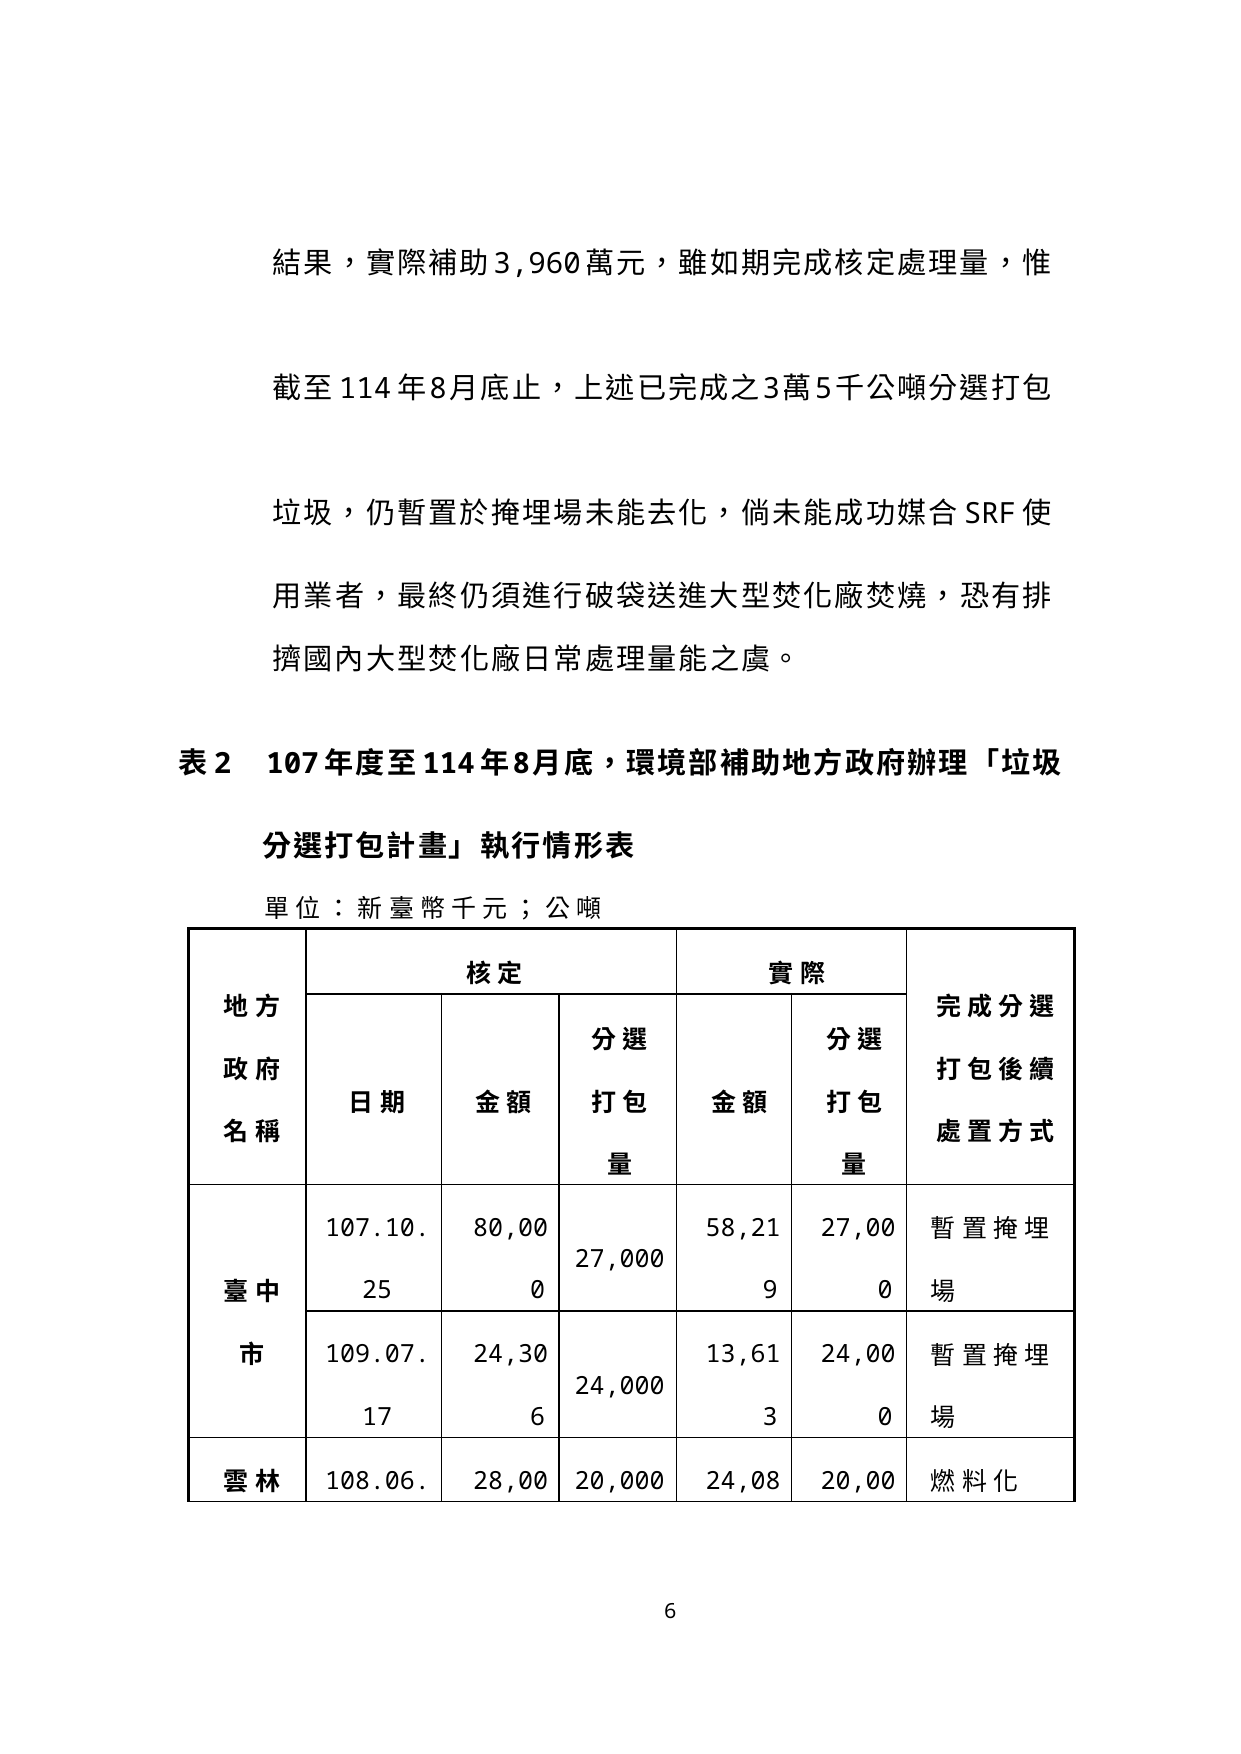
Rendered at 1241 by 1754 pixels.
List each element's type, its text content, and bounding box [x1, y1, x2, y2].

table_cell 金額 [677, 995, 791, 1183]
table_cell 20,00 [792, 1438, 906, 1501]
text 表2 107年度至114年8月底，環境部補助地方政府辦理「垃圾分選打包計畫」執行情形表 單位：新臺幣千元；公噸 [177, 677, 1063, 927]
table_cell 13,613 [677, 1312, 791, 1437]
table_header 實際 [677, 930, 906, 993]
table_cell 雲林 [190, 1438, 305, 1501]
table_header 核定 [307, 930, 676, 993]
table_cell 臺中市 [190, 1185, 305, 1437]
table_cell 108.06. [307, 1438, 441, 1501]
table_cell 日期 [307, 995, 441, 1183]
table_cell 分選打包量 [792, 995, 906, 1183]
table_cell 暫置掩埋場 [907, 1312, 1073, 1437]
table_cell 58,219 [677, 1185, 791, 1310]
table_header 地方政府名稱 [190, 930, 305, 1183]
table_header 完成分選打包後續處置方式 [907, 930, 1073, 1183]
table_cell 109.07.17 [307, 1312, 441, 1437]
table_cell 24,000 [560, 1312, 676, 1437]
table_cell 27,000 [560, 1185, 676, 1310]
table_cell 20,000 [560, 1438, 676, 1501]
table_cell 24,08 [677, 1438, 791, 1501]
table_cell 燃料化 [907, 1438, 1073, 1501]
table_cell 107.10.25 [307, 1185, 441, 1310]
table_cell 80,000 [442, 1185, 558, 1310]
table_cell 28,00 [442, 1438, 558, 1501]
table_cell 24,000 [792, 1312, 906, 1437]
table_cell 27,000 [792, 1185, 906, 1310]
table_cell 暫置掩埋場 [907, 1185, 1073, 1310]
table_cell 分選打包量 [560, 995, 676, 1183]
table_cell 金額 [442, 995, 558, 1183]
text 結果，實際補助3,960萬元，雖如期完成核定處理量，惟截至114年8月底止，上述已完成之3萬5千公噸分選打包垃圾，仍暫置於掩埋場未能去化，倘未能成功媒合SRF使用業者，最終仍須進行破袋送進大型焚化廠焚燒，恐有排擠國內大型焚化廠日常處理量能之虞。 [266, 177, 1063, 677]
table_cell 24,306 [442, 1312, 558, 1437]
